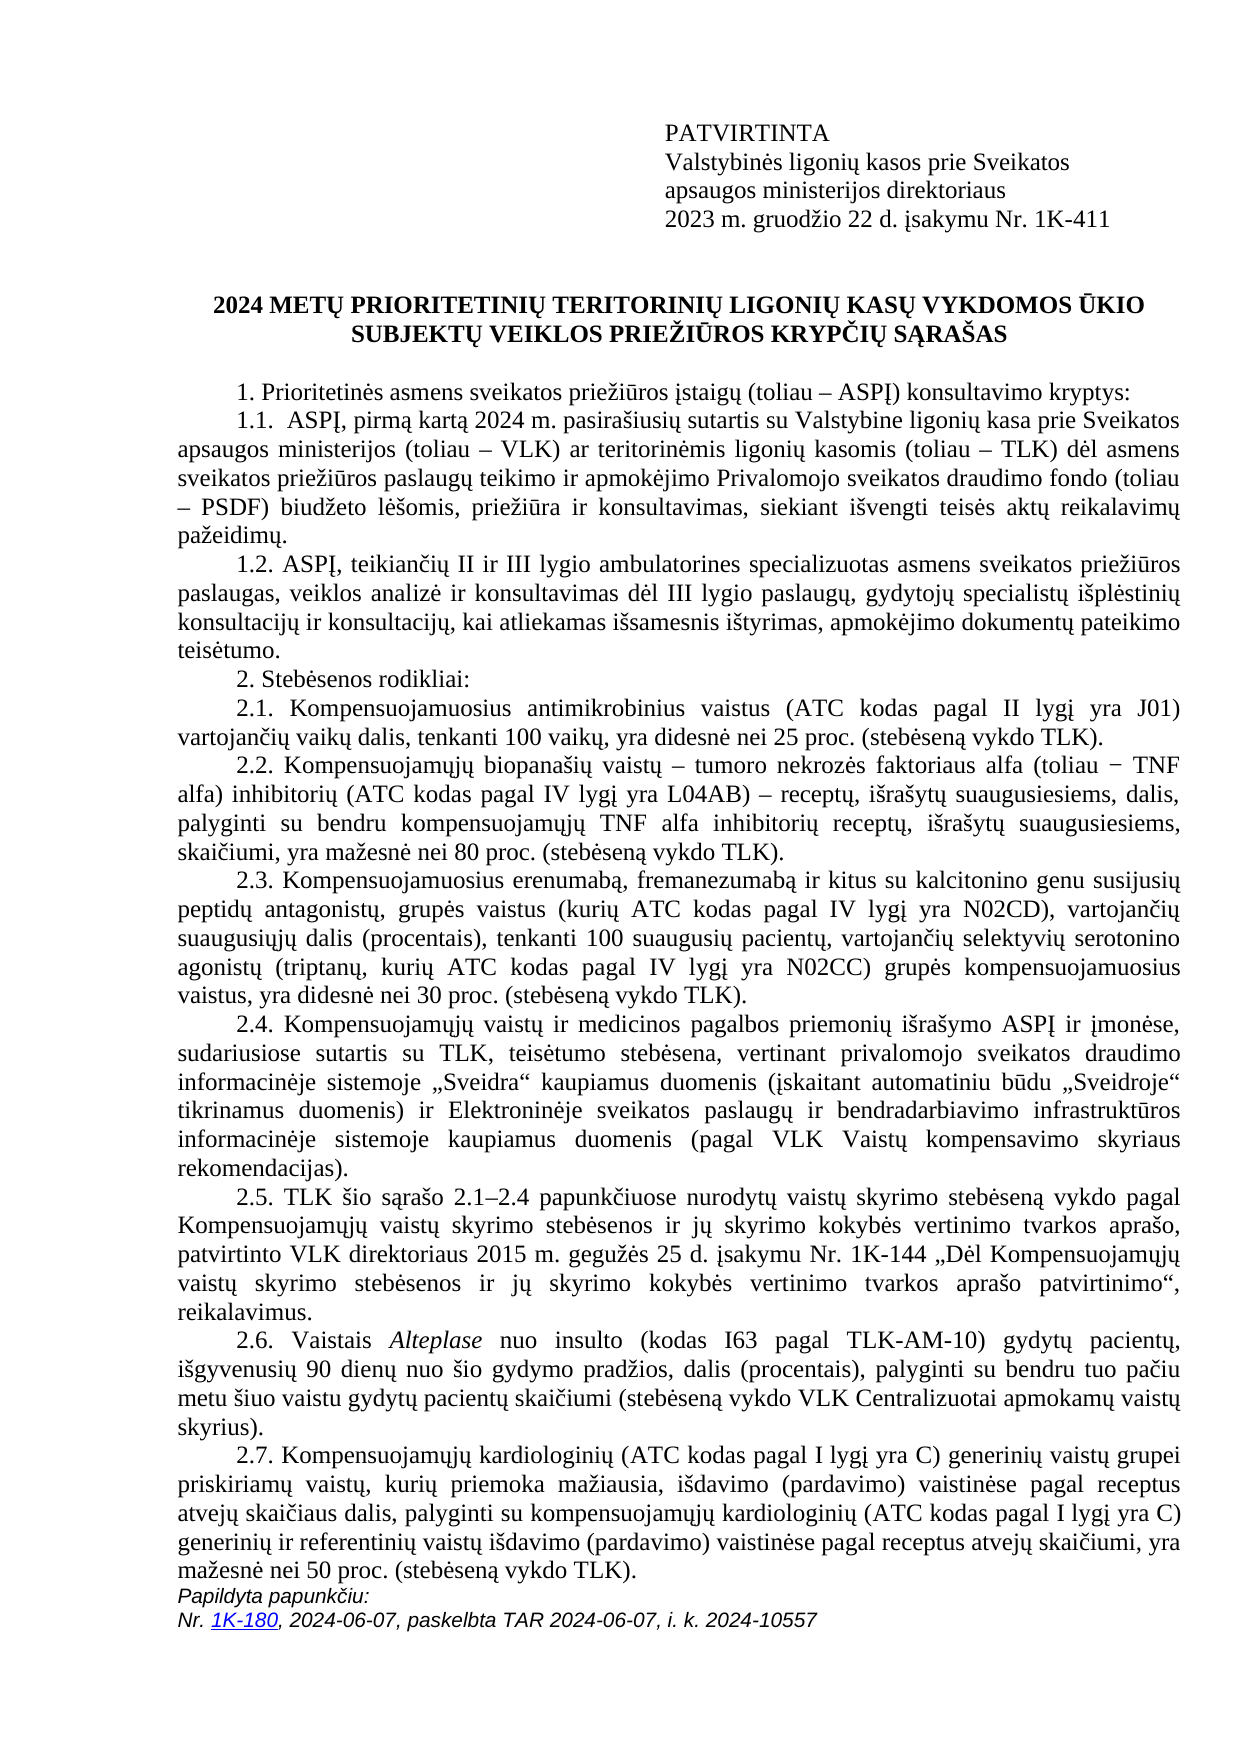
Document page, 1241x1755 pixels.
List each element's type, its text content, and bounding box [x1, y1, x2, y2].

text 2.5. TLK šio sąrašo 2.1–2.4 papunkčiuose nurodytų vaistų skyrimo stebėseną vykdo pagal Kompensuojamųjų vaistų skyrimo stebėsenos ir jų skyrimo kokybės vertinimo tvarkos aprašo, patvirtinto VLK direktoriaus 2015 m. gegužės 25 d. įsakymu Nr. 1K-144 „Dėl Kompensuojamųjų vaistų skyrimo stebėsenos ir jų skyrimo kokybės vertinimo tvarkos aprašo patvirtinimo“, reikalavimus. [177, 1182, 1181, 1326]
text 1.1. ASPĮ, pirmą kartą 2024 m. pasirašiusių sutartis su Valstybine ligonių kasa prie Sveikatos apsaugos ministerijos (toliau – VLK) ar teritorinėmis ligonių kasomis (toliau – TLK) dėl asmens sveikatos priežiūros paslaugų teikimo ir apmokėjimo Privalomojo sveikatos draudimo fondo (toliau – PSDF) biudžeto lėšomis, priežiūra ir konsultavimas, siekiant išvengti teisės aktų reikalavimų pažeidimų. [177, 406, 1181, 549]
text 2024 METŲ PRIORITETINIŲ TERITORINIŲ LIGONIŲ KASŲ VYKDOMOS ŪKIO SUBJEKTŲ VEIKLOS PRIEŽIŪROS KRYPČIŲ SĄRAŠAS [177, 291, 1181, 348]
text Nr. 1K-180, 2024-06-07, paskelbta TAR 2024-06-07, i. k. 2024-10557 [177, 1608, 1181, 1632]
text PATVIRTINTA [664, 118, 1181, 147]
text 2.3. Kompensuojamuosius erenumabą, fremanezumabą ir kitus su kalcitonino genu susijusių peptidų antagonistų, grupės vaistus (kurių ATC kodas pagal IV lygį yra N02CD), vartojančių suaugusiųjų dalis (procentais), tenkanti 100 suaugusių pacientų, vartojančių selektyvių serotonino agonistų (triptanų, kurių ATC kodas pagal IV lygį yra N02CC) grupės kompensuojamuosius vaistus, yra didesnė nei 30 proc. (stebėseną vykdo TLK). [177, 866, 1181, 1009]
text 2.7. Kompensuojamųjų kardiologinių (ATC kodas pagal I lygį yra C) generinių vaistų grupei priskiriamų vaistų, kurių priemoka mažiausia, išdavimo (pardavimo) vaistinėse pagal receptus atvejų skaičiaus dalis, palyginti su kompensuojamųjų kardiologinių (ATC kodas pagal I lygį yra C) generinių ir referentinių vaistų išdavimo (pardavimo) vaistinėse pagal receptus atvejų skaičiumi, yra mažesnė nei 50 proc. (stebėseną vykdo TLK). [177, 1441, 1181, 1584]
text 2.6. Vaistais Alteplase nuo insulto (kodas I63 pagal TLK-AM-10) gydytų pacientų, išgyvenusių 90 dienų nuo šio gydymo pradžios, dalis (procentais), palyginti su bendru tuo pačiu metu šiuo vaistu gydytų pacientų skaičiumi (stebėseną vykdo VLK Centralizuotai apmokamų vaistų skyrius). [177, 1326, 1181, 1441]
text Papildyta papunkčiu: [177, 1584, 1181, 1608]
text apsaugos ministerijos direktoriaus [664, 176, 1181, 204]
text 1. Prioritetinės asmens sveikatos priežiūros įstaigų (toliau – ASPĮ) konsultavimo kryptys: [177, 377, 1181, 406]
text 1.2. ASPĮ, teikiančių II ir III lygio ambulatorines specializuotas asmens sveikatos priežiūros paslaugas, veiklos analizė ir konsultavimas dėl III lygio paslaugų, gydytojų specialistų išplėstinių konsultacijų ir konsultacijų, kai atliekamas išsamesnis ištyrimas, apmokėjimo dokumentų pateikimo teisėtumo. [177, 549, 1181, 664]
text 2.1. Kompensuojamuosius antimikrobinius vaistus (ATC kodas pagal II lygį yra J01) vartojančių vaikų dalis, tenkanti 100 vaikų, yra didesnė nei 25 proc. (stebėseną vykdo TLK). [177, 693, 1181, 751]
text 2. Stebėsenos rodikliai: [177, 664, 1181, 693]
text Valstybinės ligonių kasos prie Sveikatos [664, 147, 1181, 176]
text 2023 m. gruodžio 22 d. įsakymu Nr. 1K-411 [664, 204, 1181, 233]
text 2.2. Kompensuojamųjų biopanašių vaistų – tumoro nekrozės faktoriaus alfa (toliau − TNF alfa) inhibitorių (ATC kodas pagal IV lygį yra L04AB) – receptų, išrašytų suaugusiesiems, dalis, palyginti su bendru kompensuojamųjų TNF alfa inhibitorių receptų, išrašytų suaugusiesiems, skaičiumi, yra mažesnė nei 80 proc. (stebėseną vykdo TLK). [177, 751, 1181, 866]
text 2.4. Kompensuojamųjų vaistų ir medicinos pagalbos priemonių išrašymo ASPĮ ir įmonėse, sudariusiose sutartis su TLK, teisėtumo stebėsena, vertinant privalomojo sveikatos draudimo informacinėje sistemoje „Sveidra“ kaupiamus duomenis (įskaitant automatiniu būdu „Sveidroje“ tikrinamus duomenis) ir Elektroninėje sveikatos paslaugų ir bendradarbiavimo infrastruktūros informacinėje sistemoje kaupiamus duomenis (pagal VLK Vaistų kompensavimo skyriaus rekomendacijas). [177, 1009, 1181, 1182]
